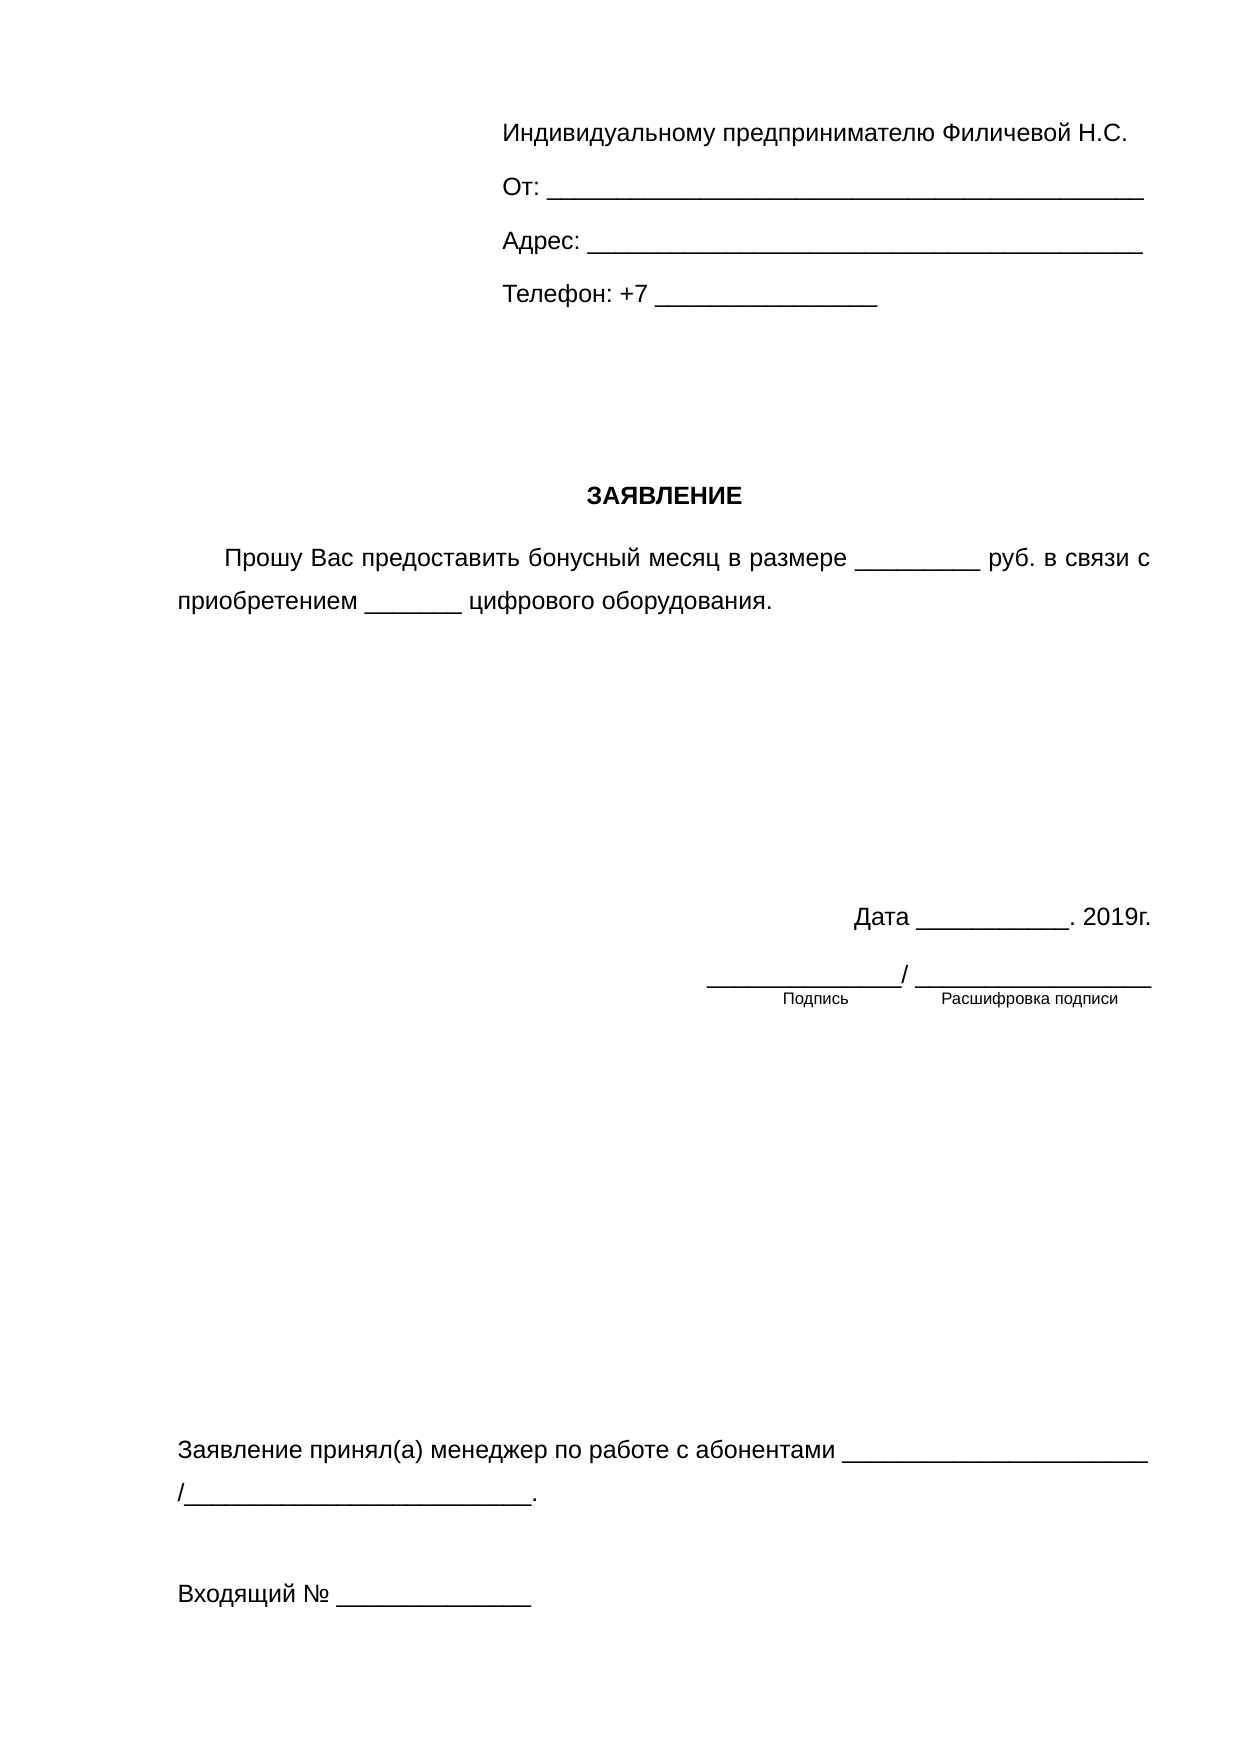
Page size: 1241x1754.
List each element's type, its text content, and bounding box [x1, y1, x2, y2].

text ЗАЯВЛЕНИЕ [177, 481, 1152, 509]
text Телефон: +7 ________________ [177, 279, 1152, 308]
text Адрес: ________________________________________ [177, 226, 1152, 254]
text Индивидуальному предпринимателю Филичевой Н.С. [177, 118, 1152, 147]
text Входящий № ______________ [177, 1579, 1152, 1608]
text Дата ___________. 2019г. [177, 902, 1152, 931]
text Прошу Вас предоставить бонусный месяц в размере _________ руб. в связи с приобретением _______ цифрового оборудования. [177, 543, 1152, 615]
text Подпись Расшифровка подписи [177, 988, 1152, 1008]
text Заявление принял(а) менеджер по работе с абонентами ______________________ /_________________________. [177, 1435, 1152, 1507]
text ______________/ _________________ [177, 960, 1152, 988]
text От: ___________________________________________ [177, 172, 1152, 201]
